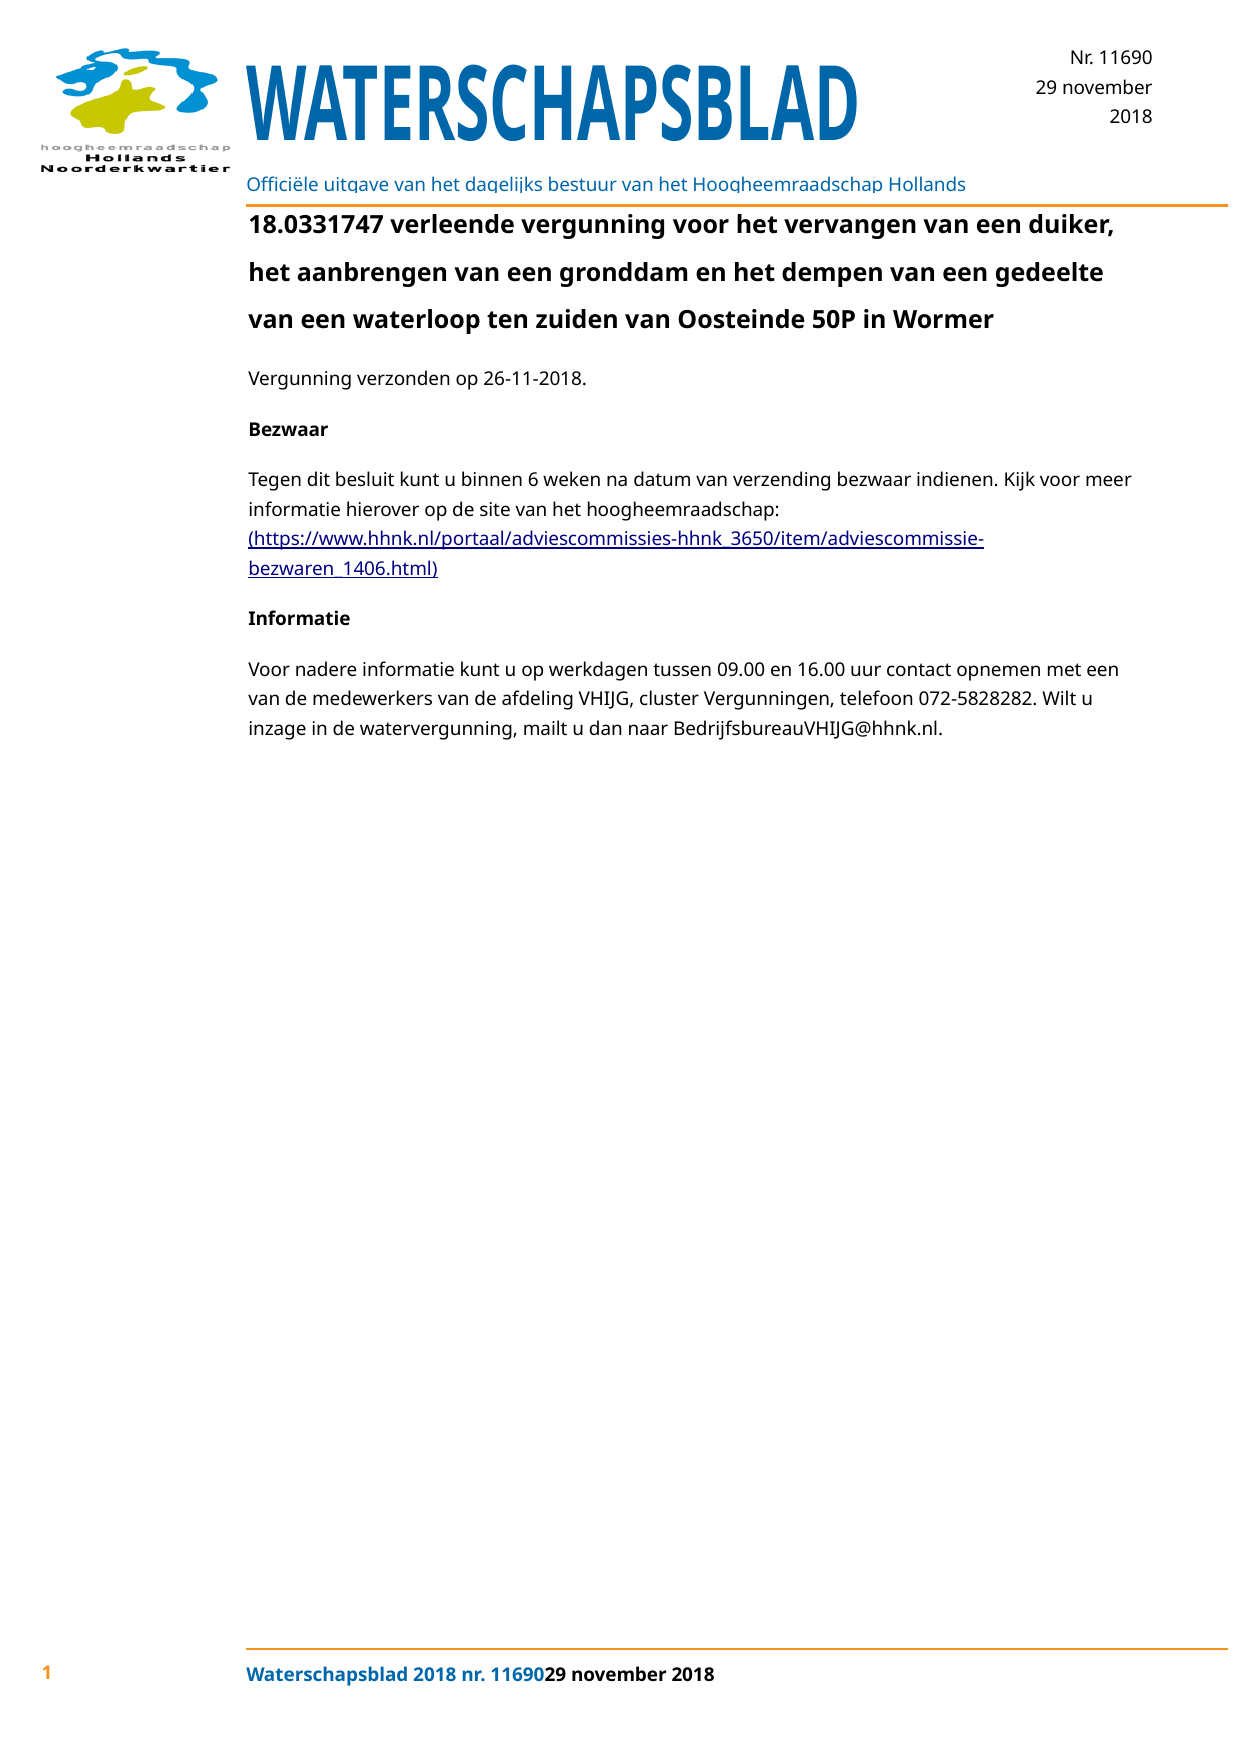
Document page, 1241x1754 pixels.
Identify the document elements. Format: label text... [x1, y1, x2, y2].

text 18.0331747 verleende vergunning voor het vervangen van een duiker, het aanbrengen van een gronddam en het dempen van een gedeelte van een waterloop ten zuiden van Oosteinde 50P in Wormer [248, 207, 1152, 336]
text Informatie [248, 606, 1152, 631]
text Voor nadere informatie kunt u op werkdagen tussen 09.00 en 16.00 uur contact opnemen met een van de medewerkers van de afdeling VHIJG, cluster Vergunningen, telefoon 072-5828282. Wilt u inzage in de watervergunning, mailt u dan naar BedrijfsbureauVHIJG@hhnk.nl. [248, 656, 1152, 741]
text Vergunning verzonden op 26-11-2018. [248, 366, 1152, 391]
text Bezwaar [248, 416, 1152, 442]
text Tegen dit besluit kunt u binnen 6 weken na datum van verzending bezwaar indienen. Kijk voor meer informatie hierover op de site van het hoogheemraadschap: (https://www.hhnk.nl/portaal/adviescommissies-hhnk_3650/item/adviescommissie-bezwaren_1406.html) [248, 466, 1152, 581]
picture [41, 47, 231, 172]
